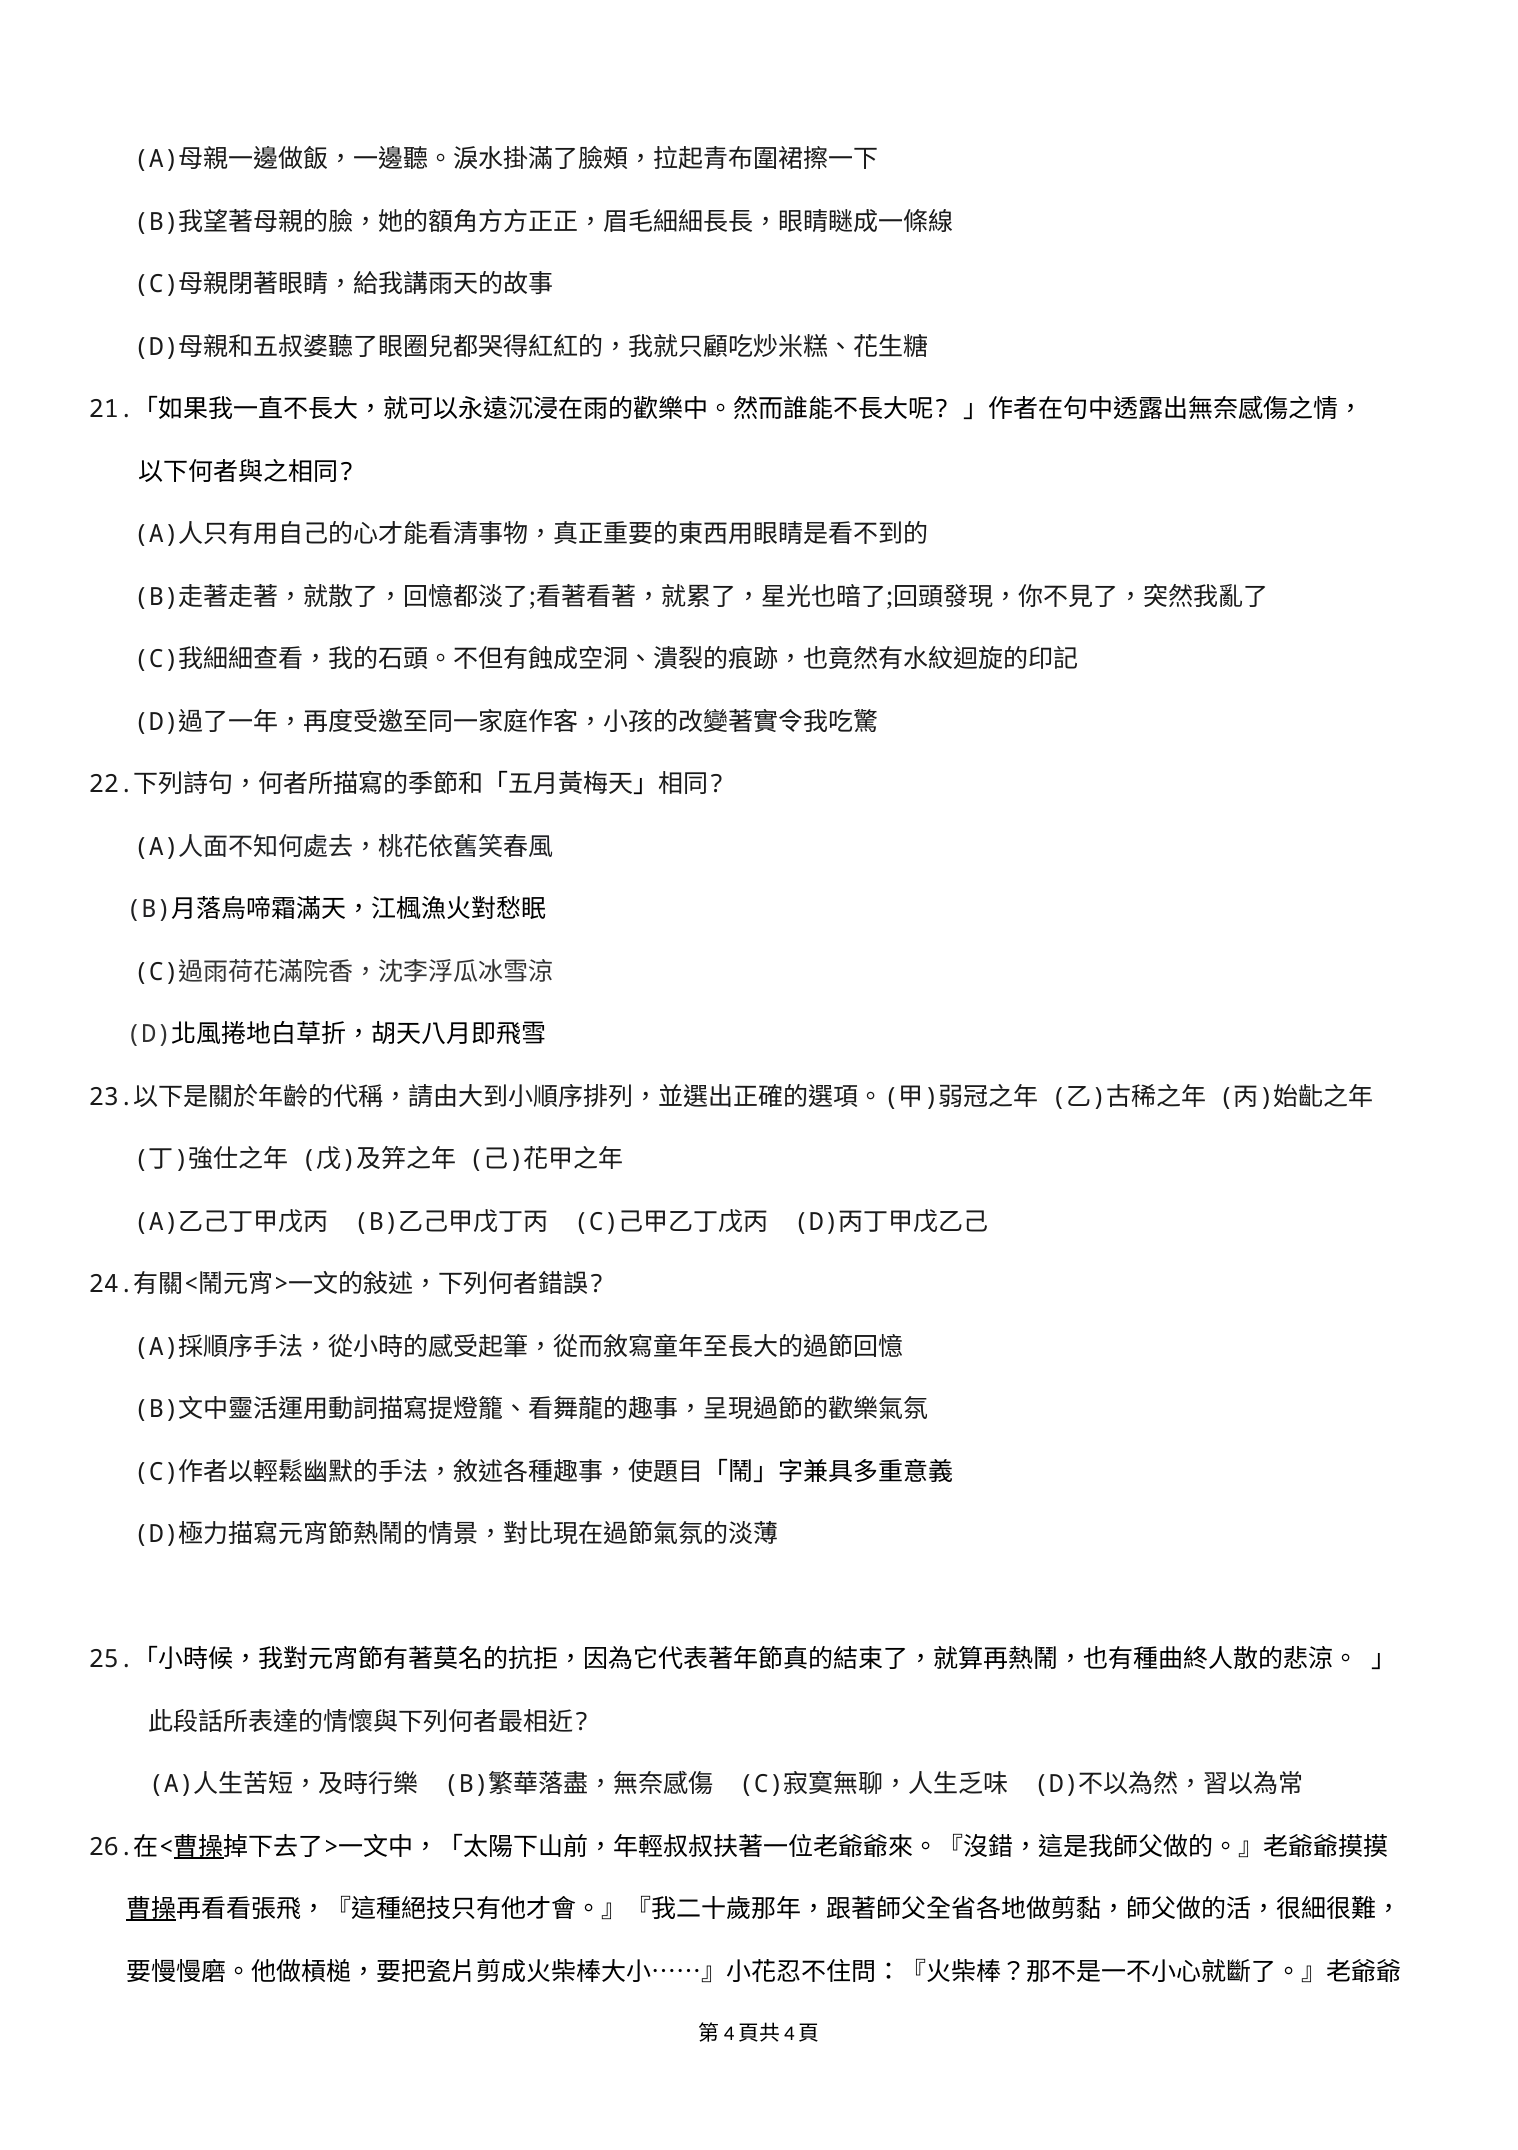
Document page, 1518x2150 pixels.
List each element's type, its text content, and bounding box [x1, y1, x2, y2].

text (A)人只有用自己的心才能看清事物，真正重要的東西用眼睛是看不到的 [89, 490, 1429, 552]
text (B)月落烏啼霜滿天，江楓漁火對愁眠 [89, 865, 1429, 927]
text (D)極力描寫元宵節熱鬧的情景，對比現在過節氣氛的淡薄 [89, 1490, 1429, 1552]
text (B)走著走著，就散了，回憶都淡了;看著看著，就累了，星光也暗了;回頭發現，你不見了，突然我亂了 [89, 552, 1429, 615]
text 22.下列詩句，何者所描寫的季節和「五月黃梅天」相同? [89, 740, 1429, 802]
text 要慢慢磨。他做槓槌，要把瓷片剪成火柴棒大小……』小花忍不住問：『火柴棒？那不是一不小心就斷了。』老爺爺 [126, 1927, 1429, 1990]
text 23.以下是關於年齡的代稱，請由大到小順序排列，並選出正確的選項。(甲)弱冠之年 (乙)古稀之年 (丙)始齔之年 [89, 1052, 1429, 1115]
text (丁)強仕之年 (戊)及笄之年 (己)花甲之年 [89, 1115, 1429, 1177]
text (A)人面不知何處去，桃花依舊笑春風 [89, 802, 1429, 865]
text 26.在<曹操掉下去了>一文中，「太陽下山前，年輕叔叔扶著一位老爺爺來。『沒錯，這是我師父做的。』老爺爺摸摸 [89, 1802, 1429, 1865]
text (C)作者以輕鬆幽默的手法，敘述各種趣事，使題目「鬧」字兼具多重意義 [89, 1427, 1429, 1490]
text (A)乙己丁甲戊丙 (B)乙己甲戊丁丙 (C)己甲乙丁戊丙 (D)丙丁甲戊乙己 [89, 1177, 1429, 1240]
text 以下何者與之相同? [89, 427, 1429, 490]
text 24.有關<鬧元宵>一文的敍述，下列何者錯誤? [89, 1240, 1429, 1302]
text (D)北風捲地白草折，胡天八月即飛雪 [89, 990, 1429, 1052]
text 21.「如果我一直不長大，就可以永遠沉浸在雨的歡樂中。然而誰能不長大呢? 」作者在句中透露出無奈感傷之情， [89, 365, 1429, 427]
text (D)過了一年，再度受邀至同一家庭作客，小孩的改變著實令我吃驚 [89, 677, 1429, 740]
text (A)採順序手法，從小時的感受起筆，從而敘寫童年至長大的過節回憶 [89, 1302, 1429, 1365]
text 25.「小時候，我對元宵節有著莫名的抗拒，因為它代表著年節真的結束了，就算再熱鬧，也有種曲終人散的悲涼。 」 [89, 1615, 1429, 1677]
text (C)母親閉著眼睛，給我講雨天的故事 [89, 240, 1429, 302]
text (A)人生苦短，及時行樂 (B)繁華落盡，無奈感傷 (C)寂寞無聊，人生乏味 (D)不以為然，習以為常 [89, 1740, 1429, 1802]
text (B)我望著母親的臉，她的額角方方正正，眉毛細細長長，眼睛瞇成一條線 [89, 177, 1429, 240]
text (D)母親和五叔婆聽了眼圈兒都哭得紅紅的，我就只顧吃炒米糕、花生糖 [89, 302, 1429, 365]
text (A)母親一邊做飯，一邊聽。淚水掛滿了臉頰，拉起青布圍裙擦一下 [89, 115, 1429, 177]
text (B)文中靈活運用動詞描寫提燈籠、看舞龍的趣事，呈現過節的歡樂氣氛 [89, 1365, 1429, 1427]
text 曹操再看看張飛，『這種絕技只有他才會。』『我二十歲那年，跟著師父全省各地做剪黏，師父做的活，很細很難， [126, 1865, 1429, 1927]
text (C)過雨荷花滿院香，沈李浮瓜冰雪涼 [89, 927, 1429, 990]
text 此段話所表達的情懷與下列何者最相近? [89, 1677, 1429, 1740]
text (C)我細細查看，我的石頭。不但有蝕成空洞、潰裂的痕跡，也竟然有水紋迴旋的印記 [89, 615, 1429, 677]
